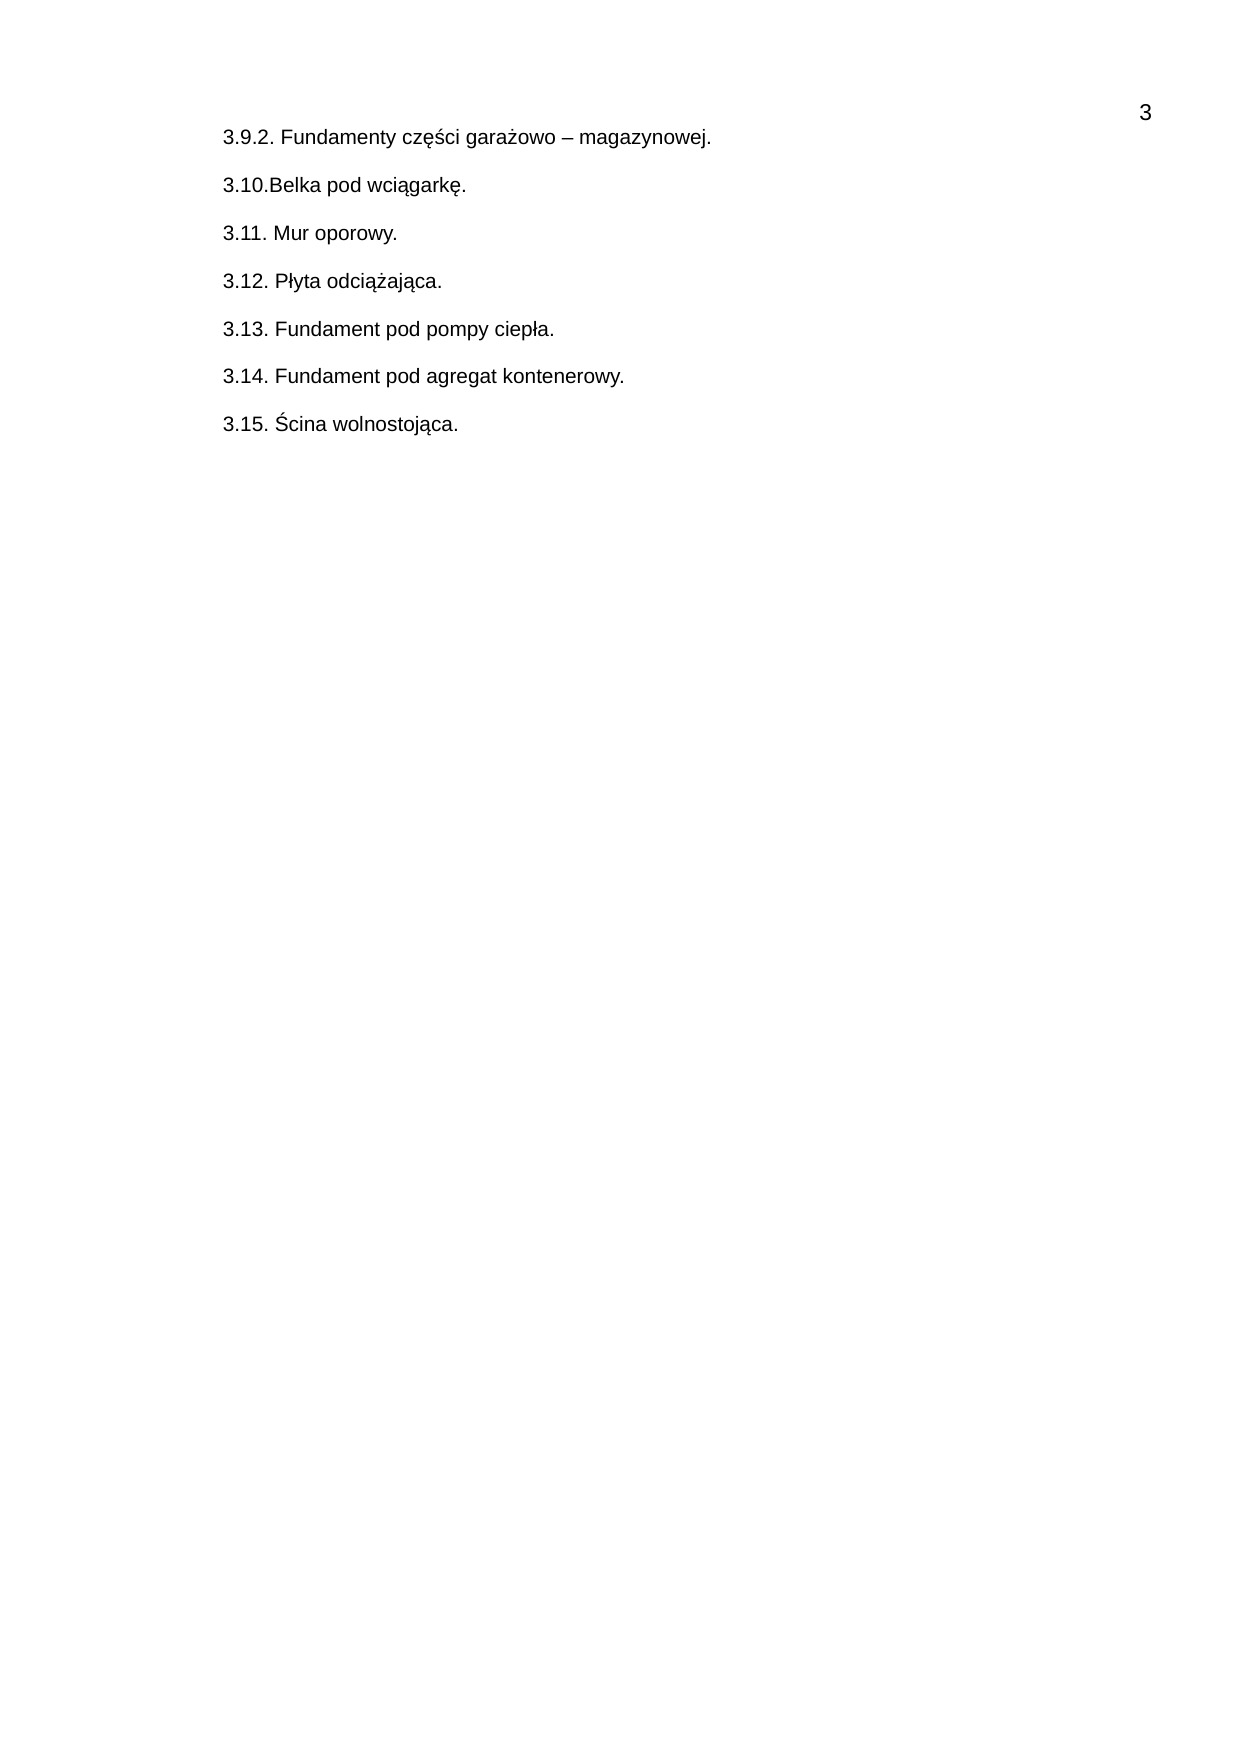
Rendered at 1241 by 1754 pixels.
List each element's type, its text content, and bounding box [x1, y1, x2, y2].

text 3.11. Mur oporowy. [223, 221, 1152, 245]
text 3.9.2. Fundamenty części garażowo – magazynowej. [223, 125, 1152, 149]
text 3.12. Płyta odciążająca. [223, 268, 1152, 292]
text 3.15. Ścina wolnostojąca. [223, 412, 1152, 436]
text 3.14. Fundament pod agregat kontenerowy. [223, 364, 1152, 388]
text 3.10.Belka pod wciągarkę. [223, 173, 1152, 197]
text 3.13. Fundament pod pompy ciepła. [223, 316, 1152, 340]
